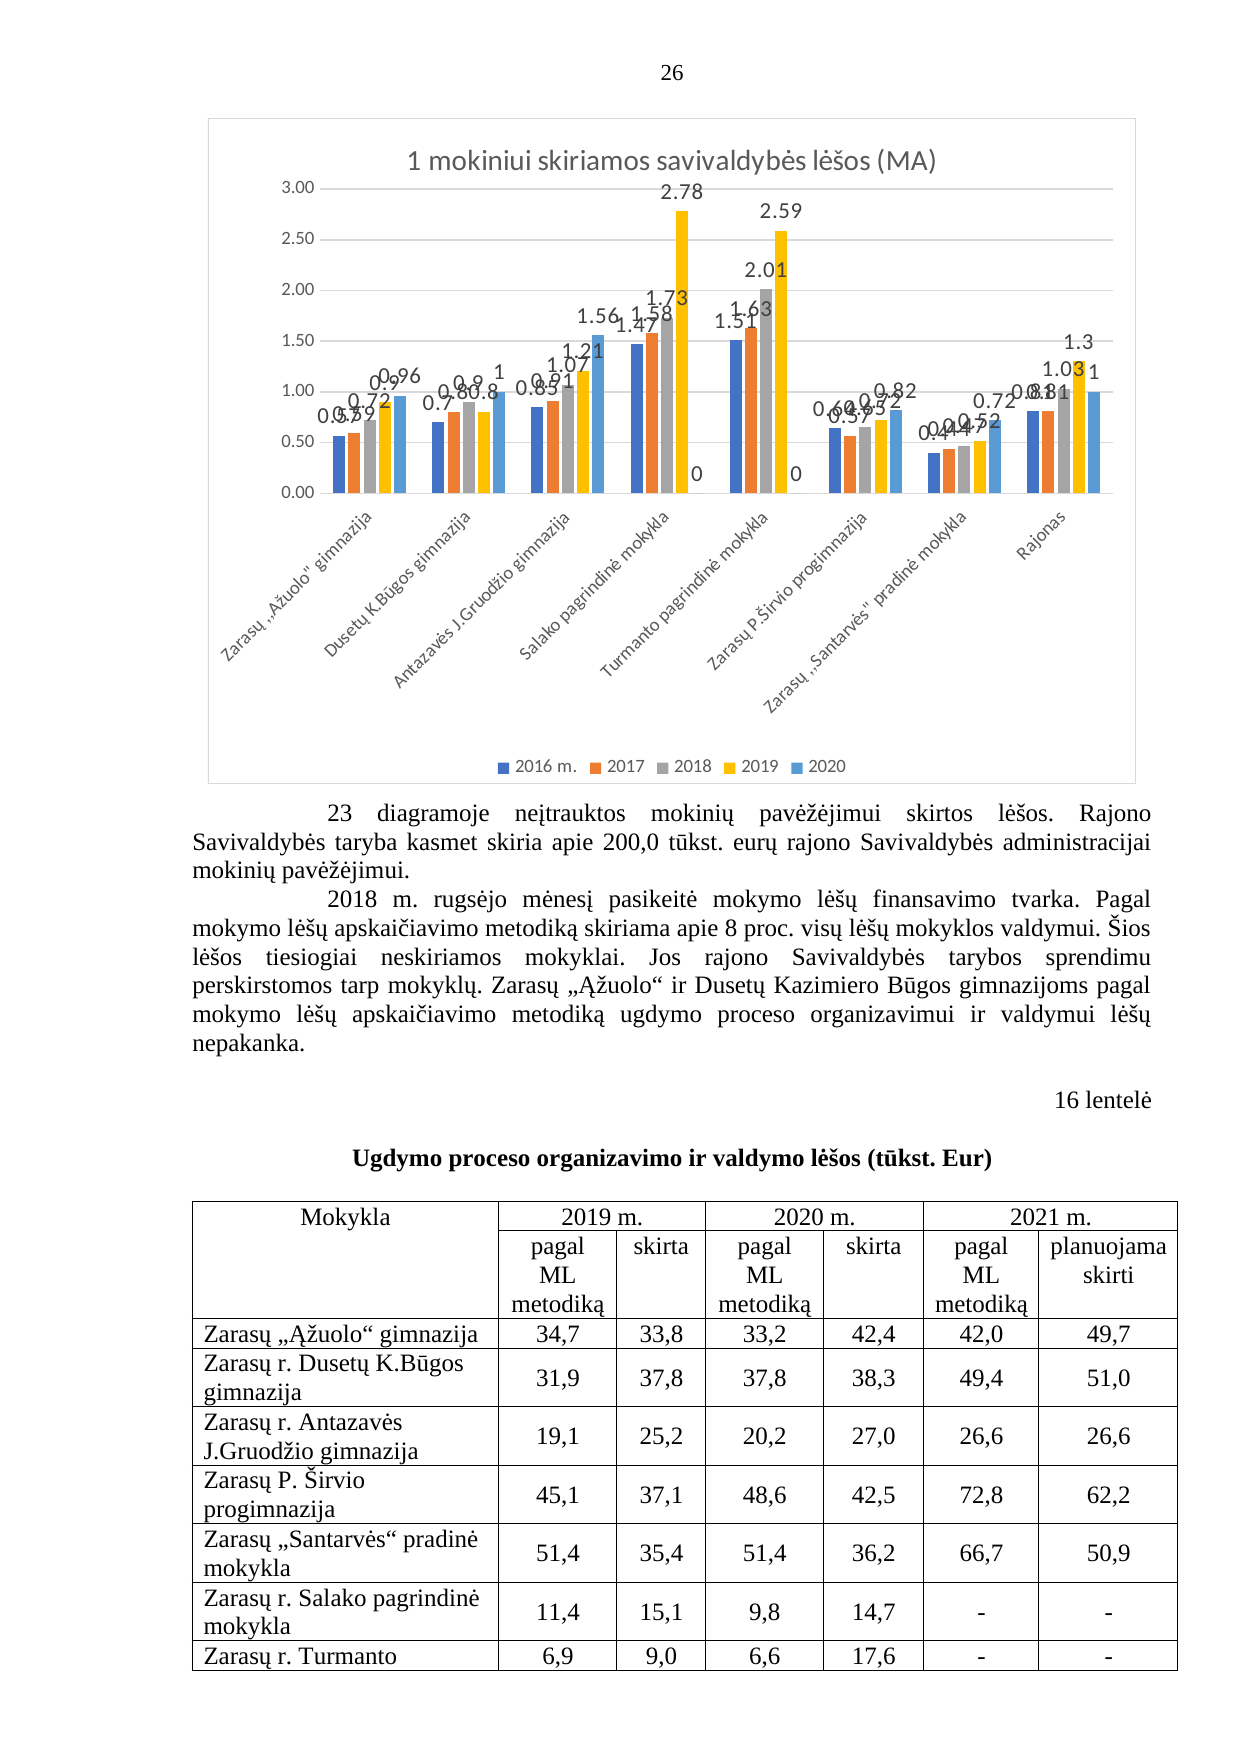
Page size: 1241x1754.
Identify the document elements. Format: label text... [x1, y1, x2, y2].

table_cell 34,7 [499, 1319, 616, 1347]
table_cell Zarasų r. Dusetų K.Būgos gimnazija [193, 1349, 498, 1406]
table_cell 42,5 [824, 1466, 923, 1523]
table_cell 6,9 [499, 1641, 616, 1670]
table_cell 72,8 [924, 1466, 1038, 1523]
text Ugdymo proceso organizavimo ir valdymo lėšos (tūkst. Eur) [192, 1143, 1152, 1172]
table_cell 17,6 [824, 1641, 923, 1670]
table_header 2019 m. [499, 1202, 705, 1230]
table_cell 37,1 [617, 1466, 705, 1523]
table_cell - [924, 1641, 1038, 1670]
table_cell planuojama skirti [1039, 1231, 1177, 1318]
table_cell 37,8 [706, 1349, 823, 1406]
table_header 2021 m. [924, 1202, 1177, 1230]
table_cell skirta [617, 1231, 705, 1318]
table_cell 19,1 [499, 1407, 616, 1464]
table_cell Zarasų r. Turmanto [193, 1641, 498, 1670]
table_cell 51,4 [499, 1524, 616, 1582]
table_cell 33,2 [706, 1319, 823, 1347]
table_cell 11,4 [499, 1583, 616, 1640]
table_cell 48,6 [706, 1466, 823, 1523]
table_cell 6,6 [706, 1641, 823, 1670]
table_cell 33,8 [617, 1319, 705, 1347]
table_cell Zarasų r. Antazavės J.Gruodžio gimnazija [193, 1407, 498, 1464]
table_cell 15,1 [617, 1583, 705, 1640]
table_header Mokykla [193, 1202, 498, 1318]
table_cell 49,4 [924, 1349, 1038, 1406]
table_cell 36,2 [824, 1524, 923, 1582]
table_cell 51,0 [1039, 1349, 1177, 1406]
table_cell 31,9 [499, 1349, 616, 1406]
table_cell 49,7 [1039, 1319, 1177, 1347]
table_cell skirta [824, 1231, 923, 1318]
table_cell Zarasų „Ąžuolo“ gimnazija [193, 1319, 498, 1347]
table_cell 42,4 [824, 1319, 923, 1347]
table_cell Zarasų P. Širvio progimnazija [193, 1466, 498, 1523]
table_cell 45,1 [499, 1466, 616, 1523]
table_cell 66,7 [924, 1524, 1038, 1582]
table_cell 27,0 [824, 1407, 923, 1464]
table_cell - [1039, 1583, 1177, 1640]
table_cell - [924, 1583, 1038, 1640]
text 23 diagramoje neįtrauktos mokinių pavėžėjimui skirtos lėšos. Rajono Savivaldybės taryba kasmet skiria apie 200,0 tūkst. eurų rajono Savivaldybės administracijai mokinių pavėžėjimui. [192, 798, 1152, 884]
table_cell 51,4 [706, 1524, 823, 1582]
table_cell pagal ML metodiką [499, 1231, 616, 1318]
table_cell 26,6 [924, 1407, 1038, 1464]
table_cell - [1039, 1641, 1177, 1670]
table_cell 25,2 [617, 1407, 705, 1464]
table_cell 20,2 [706, 1407, 823, 1464]
table_cell 14,7 [824, 1583, 923, 1640]
table_cell pagal ML metodiką [924, 1231, 1038, 1318]
table_cell 50,9 [1039, 1524, 1177, 1582]
table_header 2020 m. [706, 1202, 923, 1230]
table_cell 37,8 [617, 1349, 705, 1406]
table_cell 35,4 [617, 1524, 705, 1582]
table_cell pagal ML metodiką [706, 1231, 823, 1318]
text 16 lentelė [192, 1086, 1152, 1114]
table_cell 42,0 [924, 1319, 1038, 1347]
table_cell 26,6 [1039, 1407, 1177, 1464]
table_cell 9,8 [706, 1583, 823, 1640]
text 2018 m. rugsėjo mėnesį pasikeitė mokymo lėšų finansavimo tvarka. Pagal mokymo lėšų apskaičiavimo metodiką skiriama apie 8 proc. visų lėšų mokyklos valdymui. Šios lėšos tiesiogiai neskiriamos mokyklai. Jos rajono Savivaldybės tarybos sprendimu perskirstomos tarp mokyklų. Zarasų „Ąžuolo“ ir Dusetų Kazimiero Būgos gimnazijoms pagal mokymo lėšų apskaičiavimo metodiką ugdymo proceso organizavimui ir valdymui lėšų nepakanka. [192, 884, 1152, 1057]
table_cell 9,0 [617, 1641, 705, 1670]
table_cell Zarasų r. Salako pagrindinė mokykla [193, 1583, 498, 1640]
table_cell 62,2 [1039, 1466, 1177, 1523]
table_cell 38,3 [824, 1349, 923, 1406]
table_cell Zarasų „Santarvės“ pradinė mokykla [193, 1524, 498, 1582]
